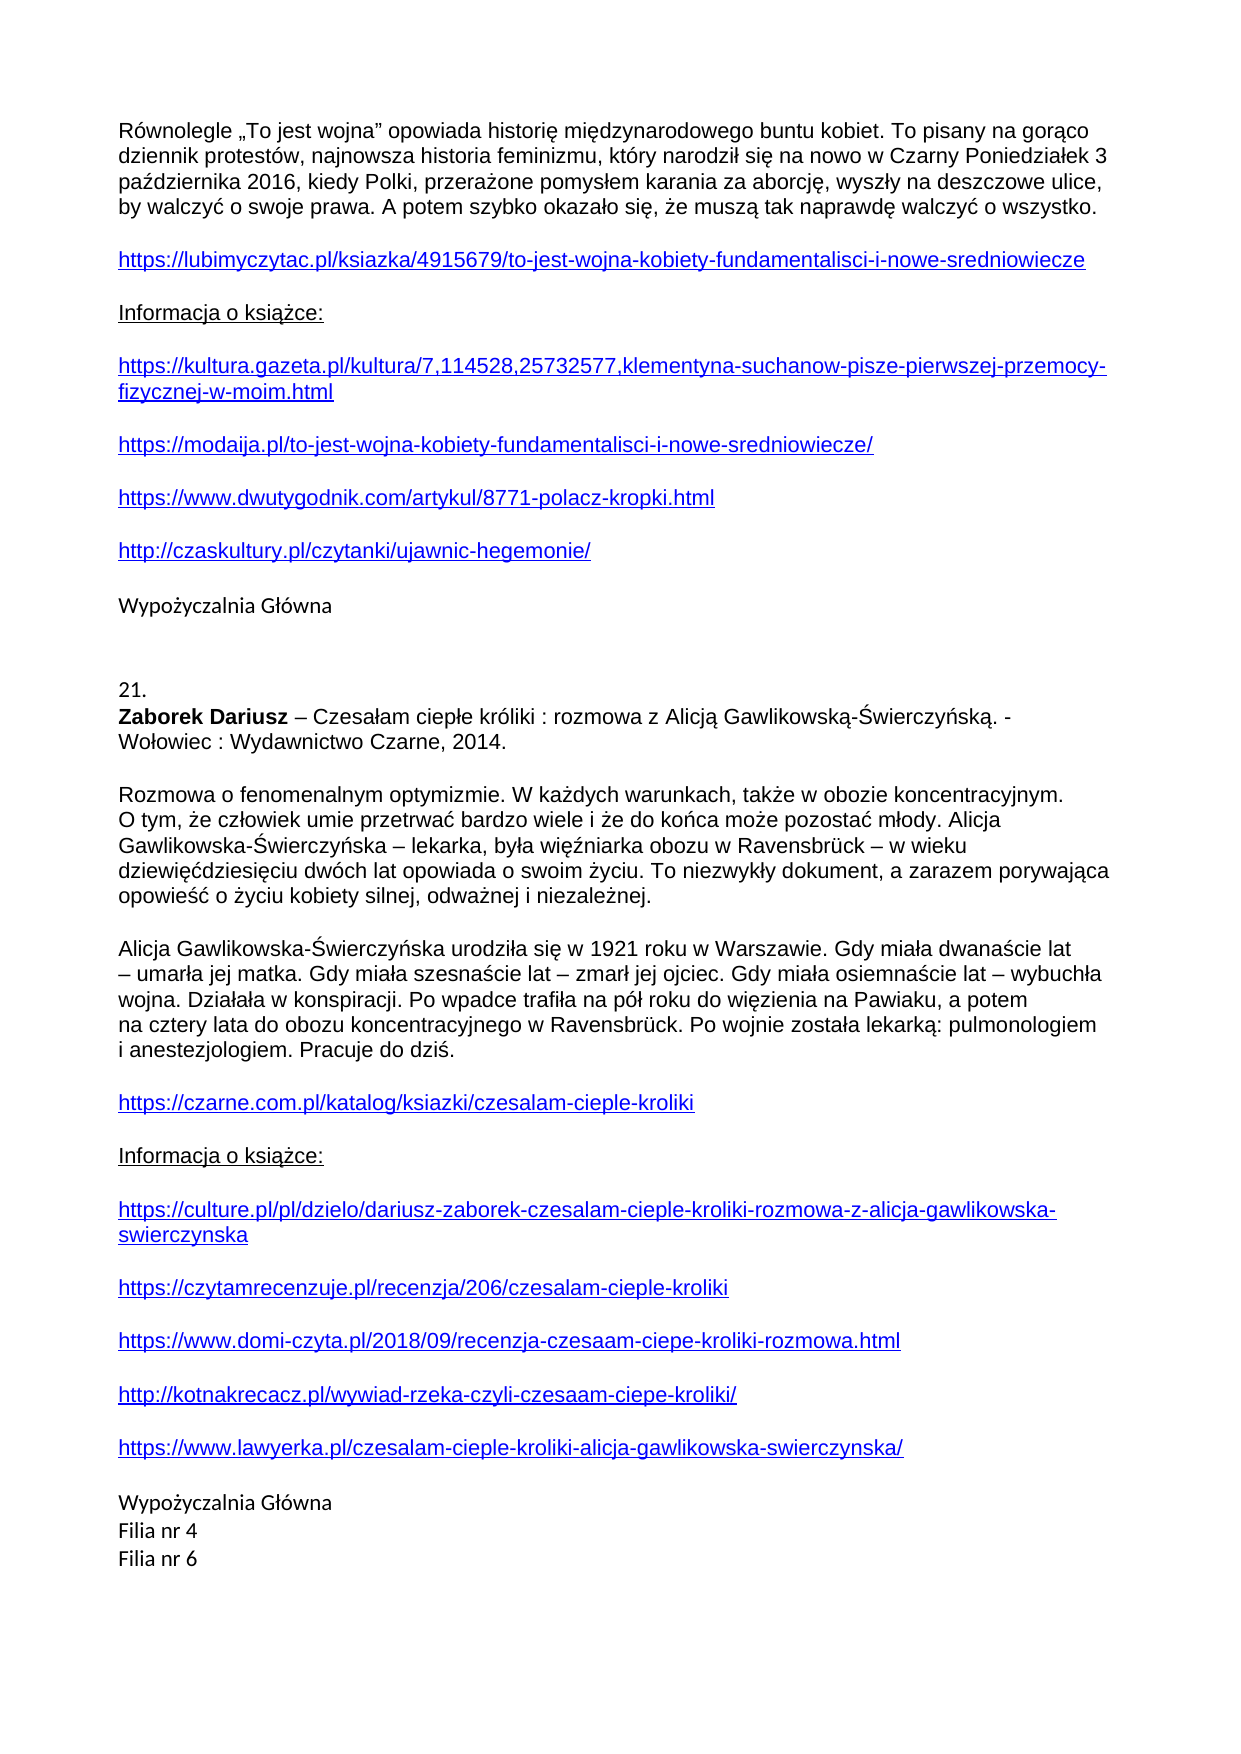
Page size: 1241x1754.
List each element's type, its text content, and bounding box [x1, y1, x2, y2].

text Alicja Gawlikowska-Świerczyńska urodziła się w 1921 roku w Warszawie. Gdy miała dwanaście lat – umarła jej matka. Gdy miała szesnaście lat – zmarł jej ojciec. Gdy miała osiemnaście lat – wybuchła wojna. Działała w konspiracji. Po wpadce trafiła na pół roku do więzienia na Pawiaku, a potem na cztery lata do obozu koncentracyjnego w Ravensbrück. Po wojnie została lekarką: pulmonologiem i anestezjologiem. Pracuje do dziś. [118, 936, 1122, 1062]
text http://czaskultury.pl/czytanki/ujawnic-hegemonie/ [118, 538, 1122, 563]
text Rozmowa o fenomenalnym optymizmie. W każdych warunkach, także w obozie koncentracyjnym. O tym, że człowiek umie przetrwać bardzo wiele i że do końca może pozostać młody. Alicja Gawlikowska-Świerczyńska – lekarka, była więźniarka obozu w Ravensbrück – w wieku dziewięćdziesięciu dwóch lat opowiada o swoim życiu. To niezwykły dokument, a zarazem porywająca opowieść o życiu kobiety silnej, odważnej i niezależnej. [118, 782, 1122, 908]
text https://czytamrecenzuje.pl/recenzja/206/czesalam-cieple-kroliki [118, 1275, 1122, 1300]
text https://www.lawyerka.pl/czesalam-cieple-kroliki-alicja-gawlikowska-swierczynska/ [118, 1435, 1122, 1460]
text Informacja o książce: [118, 300, 1122, 325]
text Informacja o książce: [118, 1143, 1122, 1169]
text Wypożyczalnia Główna [118, 1488, 1122, 1516]
text https://culture.pl/pl/dzielo/dariusz-zaborek-czesalam-cieple-kroliki-rozmowa-z-alicja-gawlikowska-swierczynska [118, 1197, 1122, 1247]
text 21. [118, 676, 1122, 704]
text https://lubimyczytac.pl/ksiazka/4915679/to-jest-wojna-kobiety-fundamentalisci-i-nowe-sredniowiecze [118, 247, 1122, 272]
text Równolegle „To jest wojna” opowiada historię międzynarodowego buntu kobiet. To pisany na gorąco dziennik protestów, najnowsza historia feminizmu, który narodził się na nowo w Czarny Poniedziałek 3 października 2016, kiedy Polki, przerażone pomysłem karania za aborcję, wyszły na deszczowe ulice, by walczyć o swoje prawa. A potem szybko okazało się, że muszą tak naprawdę walczyć o wszystko. [118, 118, 1122, 219]
text https://kultura.gazeta.pl/kultura/7,114528,25732577,klementyna-suchanow-pisze-pierwszej-przemocy-fizycznej-w-moim.html [118, 353, 1122, 404]
text Filia nr 4 [118, 1516, 1122, 1544]
text https://modaija.pl/to-jest-wojna-kobiety-fundamentalisci-i-nowe-sredniowiecze/ [118, 432, 1122, 457]
text Wypożyczalnia Główna [118, 592, 1122, 619]
text https://www.domi-czyta.pl/2018/09/recenzja-czesaam-ciepe-kroliki-rozmowa.html [118, 1328, 1122, 1353]
text http://kotnakrecacz.pl/wywiad-rzeka-czyli-czesaam-ciepe-kroliki/ [118, 1382, 1122, 1407]
text Filia nr 6 [118, 1544, 1122, 1572]
text Zaborek Dariusz – Czesałam ciepłe króliki : rozmowa z Alicją Gawlikowską-Świerczyńską. - Wołowiec : Wydawnictwo Czarne, 2014. [118, 704, 1122, 754]
text https://czarne.com.pl/katalog/ksiazki/czesalam-cieple-kroliki [118, 1090, 1122, 1115]
text https://www.dwutygodnik.com/artykul/8771-polacz-kropki.html [118, 485, 1122, 510]
